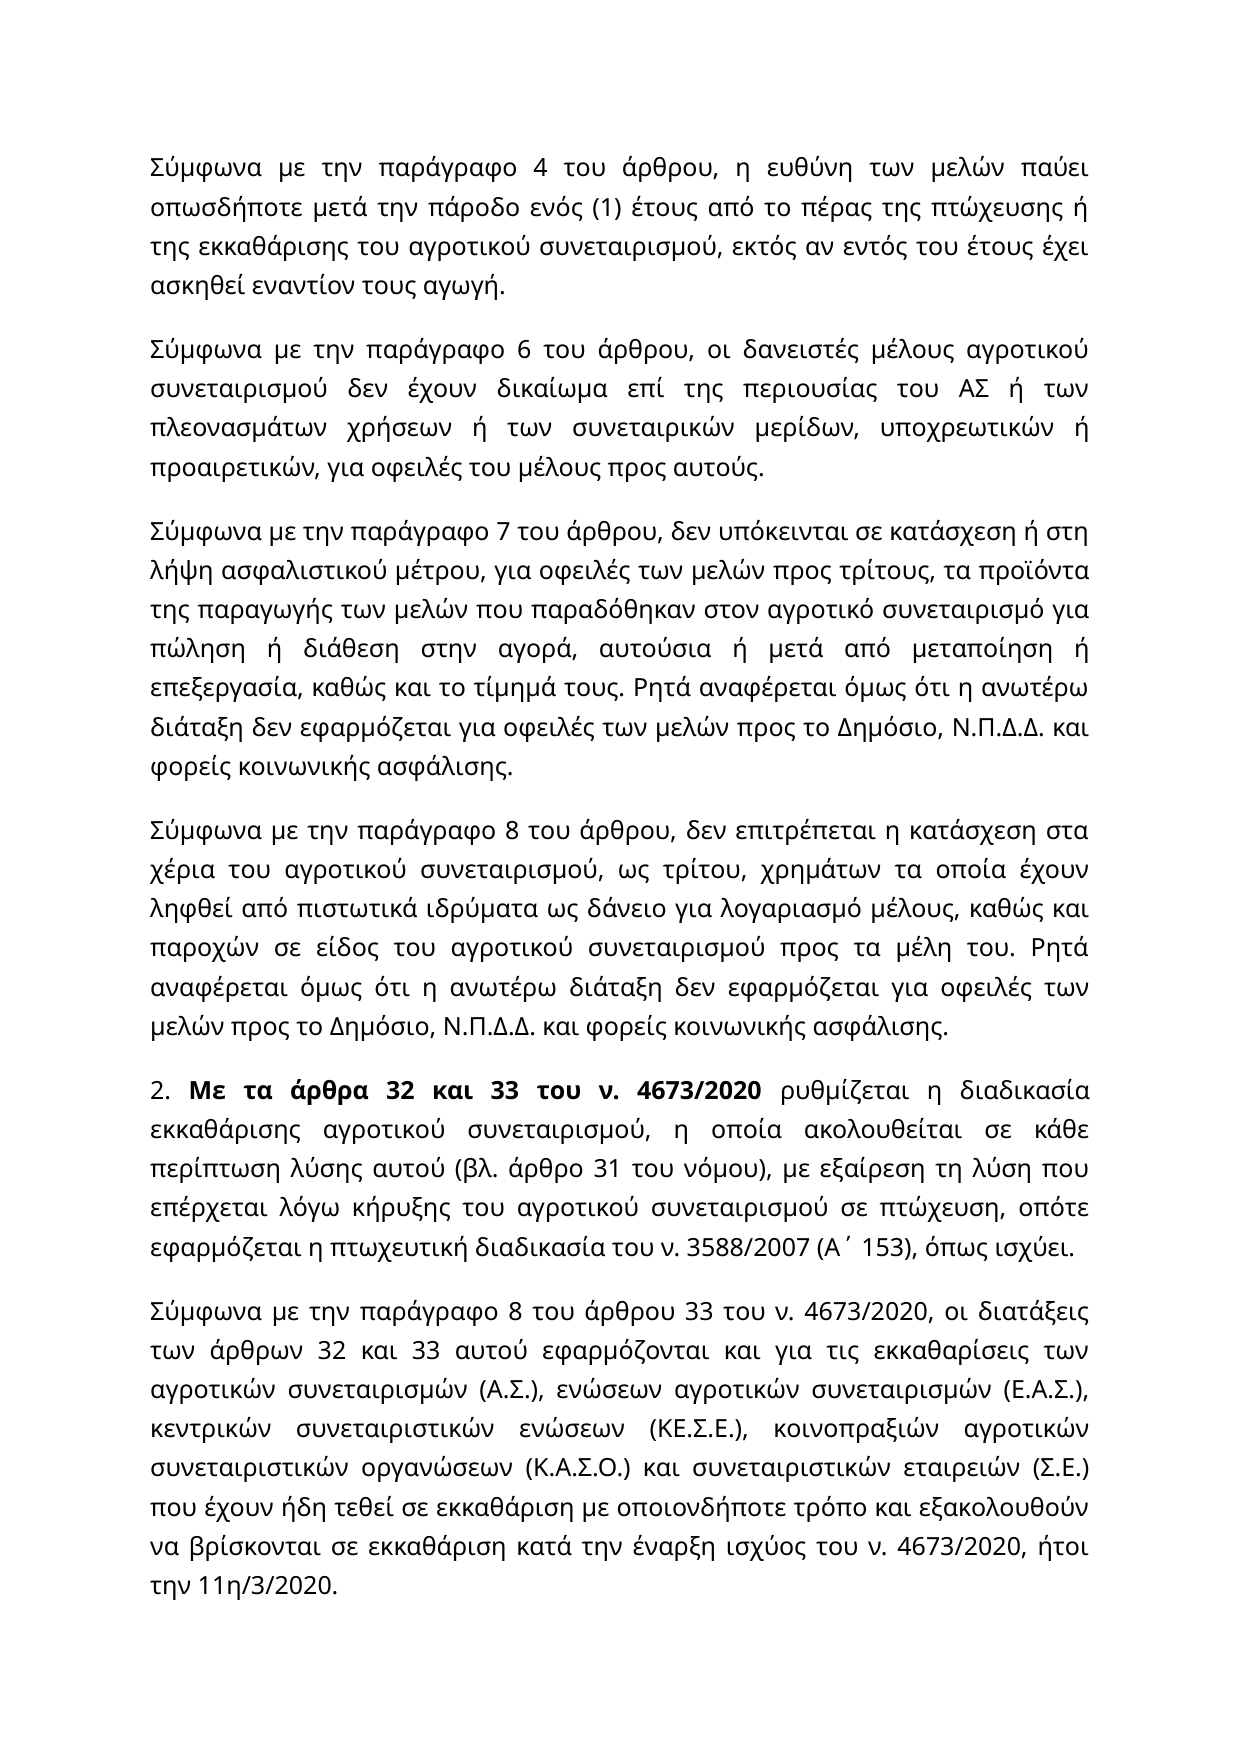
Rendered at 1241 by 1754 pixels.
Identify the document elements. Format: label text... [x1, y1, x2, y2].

text Σύμφωνα με την παράγραφο 8 του άρθρου 33 του ν. 4673/2020, οι διατάξεις των άρθρων 32 και 33 αυτού εφαρμόζονται και για τις εκκαθαρίσεις των αγροτικών συνεταιρισμών (Α.Σ.), ενώσεων αγροτικών συνεταιρισμών (Ε.Α.Σ.), κεντρικών συνεταιριστικών ενώσεων (ΚΕ.Σ.Ε.), κοινοπραξιών αγροτικών συνεταιριστικών οργανώσεων (Κ.Α.Σ.Ο.) και συνεταιριστικών εταιρειών (Σ.Ε.) που έχουν ήδη τεθεί σε εκκαθάριση με οποιονδήποτε τρόπο και εξακολουθούν να βρίσκονται σε εκκαθάριση κατά την έναρξη ισχύος του ν. 4673/2020, ήτοι την 11η/3/2020. [150, 1293, 1090, 1602]
text Σύμφωνα με την παράγραφο 7 του άρθρου, δεν υπόκεινται σε κατάσχεση ή στη λήψη ασφαλιστικού μέτρου, για οφειλές των μελών προς τρίτους, τα προϊόντα της παραγωγής των μελών που παραδόθηκαν στον αγροτικό συνεταιρισμό για πώληση ή διάθεση στην αγορά, αυτούσια ή μετά από μεταποίηση ή επεξεργασία, καθώς και το τίμημά τους. Ρητά αναφέρεται όμως ότι η ανωτέρω διάταξη δεν εφαρμόζεται για οφειλές των μελών προς το Δημόσιο, Ν.Π.Δ.Δ. και φορείς κοινωνικής ασφάλισης. [150, 513, 1090, 782]
text 2. Με τα άρθρα 32 και 33 του ν. 4673/2020 ρυθμίζεται η διαδικασία εκκαθάρισης αγροτικού συνεταιρισμού, η οποία ακολουθείται σε κάθε περίπτωση λύσης αυτού (βλ. άρθρο 31 του νόμου), με εξαίρεση τη λύση που επέρχεται λόγω κήρυξης του αγροτικού συνεταιρισμού σε πτώχευση, οπότε εφαρμόζεται η πτωχευτική διαδικασία του ν. 3588/2007 (Α΄ 153), όπως ισχύει. [150, 1072, 1090, 1263]
text Σύμφωνα με την παράγραφο 8 του άρθρου, δεν επιτρέπεται η κατάσχεση στα χέρια του αγροτικού συνεταιρισμού, ως τρίτου, χρημάτων τα οποία έχουν ληφθεί από πιστωτικά ιδρύματα ως δάνειο για λογαριασμό μέλους, καθώς και παροχών σε είδος του αγροτικού συνεταιρισμού προς τα μέλη του. Ρητά αναφέρεται όμως ότι η ανωτέρω διάταξη δεν εφαρμόζεται για οφειλές των μελών προς το Δημόσιο, Ν.Π.Δ.Δ. και φορείς κοινωνικής ασφάλισης. [150, 812, 1090, 1042]
text Σύμφωνα με την παράγραφο 4 του άρθρου, η ευθύνη των μελών παύει οπωσδήποτε μετά την πάροδο ενός (1) έτους από το πέρας της πτώχευσης ή της εκκαθάρισης του αγροτικού συνεταιρισμού, εκτός αν εντός του έτους έχει ασκηθεί εναντίον τους αγωγή. [150, 150, 1090, 302]
text Σύμφωνα με την παράγραφο 6 του άρθρου, οι δανειστές μέλους αγροτικού συνεταιρισμού δεν έχουν δικαίωμα επί της περιουσίας του ΑΣ ή των πλεονασμάτων χρήσεων ή των συνεταιρικών μερίδων, υποχρεωτικών ή προαιρετικών, για οφειλές του μέλους προς αυτούς. [150, 332, 1090, 483]
